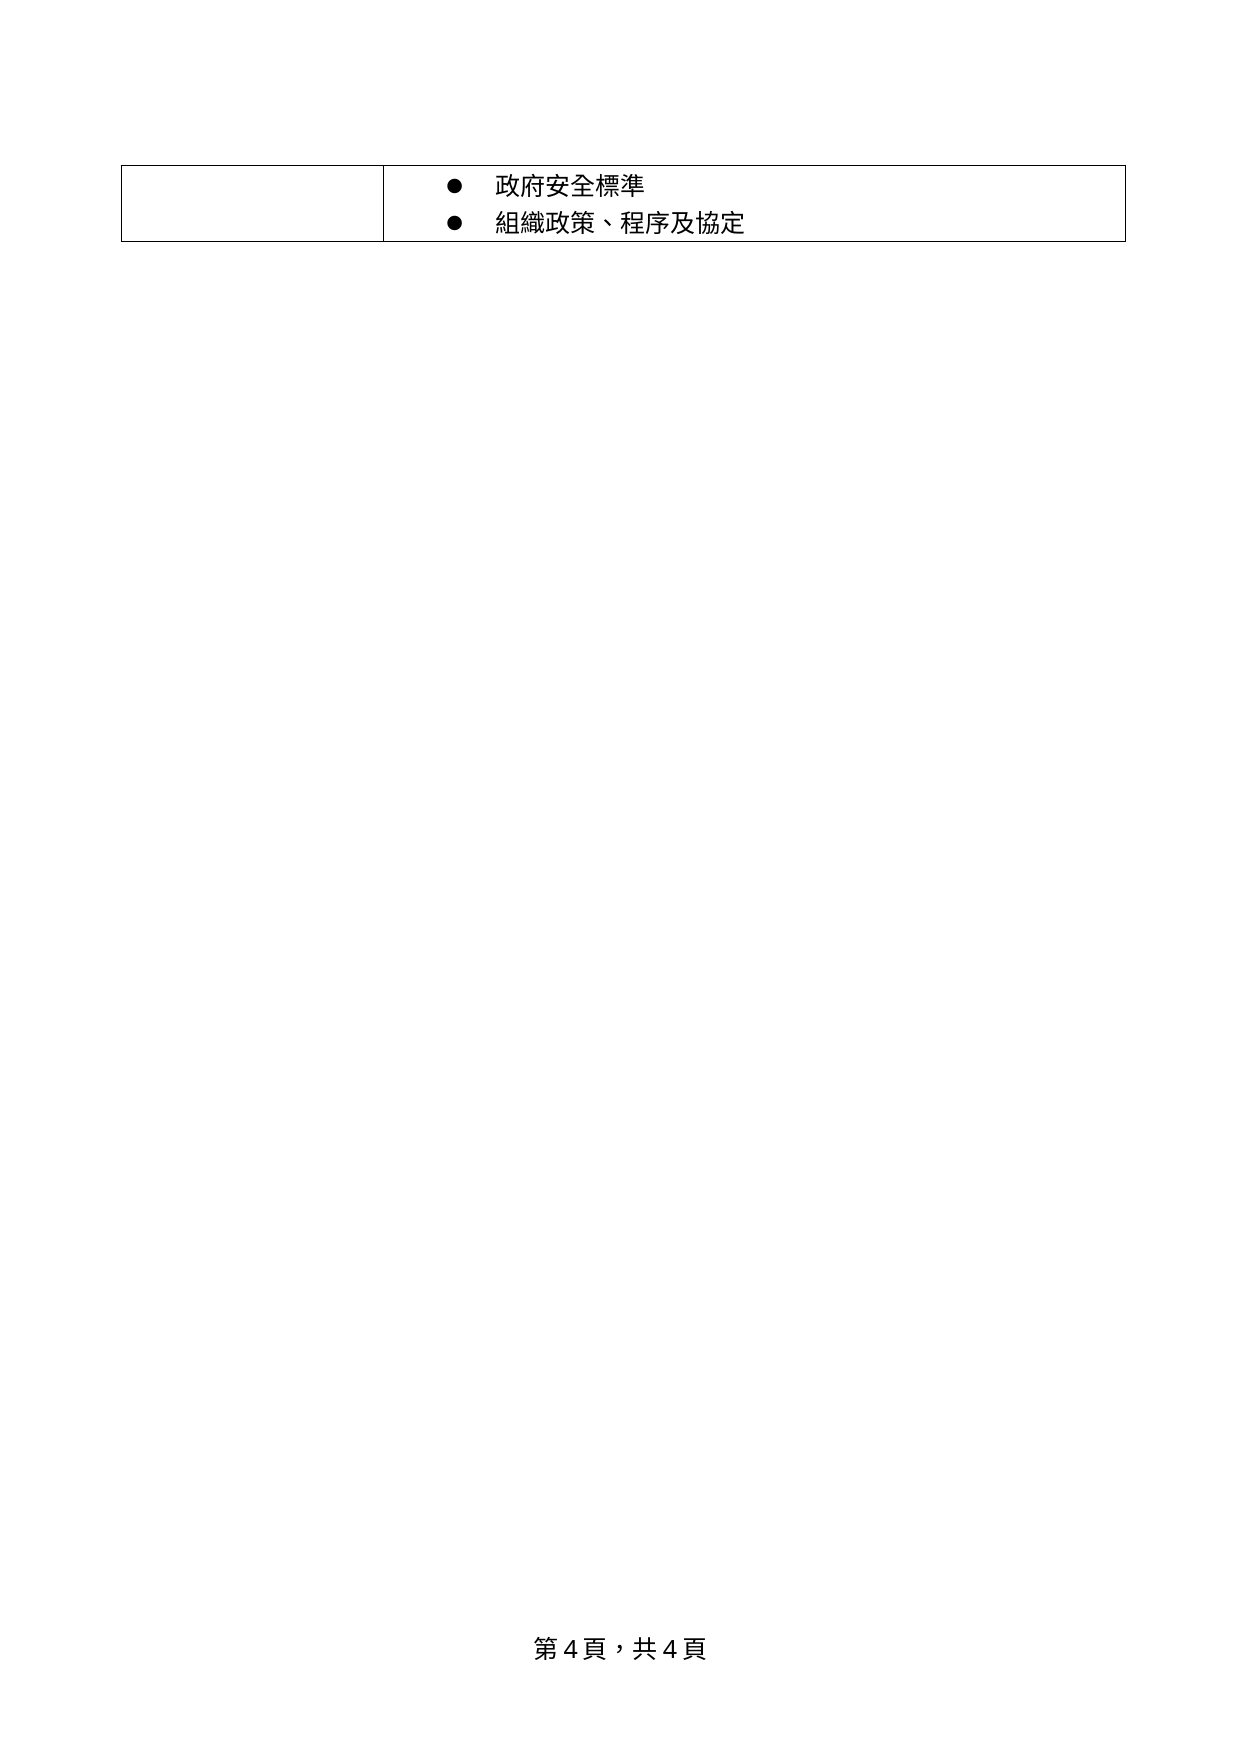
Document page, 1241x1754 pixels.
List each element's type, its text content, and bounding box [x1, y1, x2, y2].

table_cell 【註1】工作場域要求可能與下列項目相關： 員額配置程序 資源分配和要求 確定的時間範圍 影響組織管理的相關法律 組織、企業、策略計畫及活動行事曆 相關產業獎項 財務文件 （或等效項目） 組織財務和人事管理準則 與工作相關的技術和資料 環境和可持續發展的做法 【註2】工作單位計畫包括： 日/周/月工作單位計畫 專案計劃 特殊目的計畫，包括平等就業機會、產業民主化和職業安全衛生 資源計劃 【註3】法律、政策及程序包括： 中華民國法律及法規，例如 公部門管理法案 財務管理法案 隱私法 平等就業機會、反歧視及騷擾法律 職業安全衛生法律 消費者立法 環境和可持續發展法律 風險管理準則 道德和責任制標準 公部門標準 詐欺控制標準 政府安全標準 組織政策、程序及協定 [384, 166, 1125, 241]
table_cell [122, 166, 383, 241]
